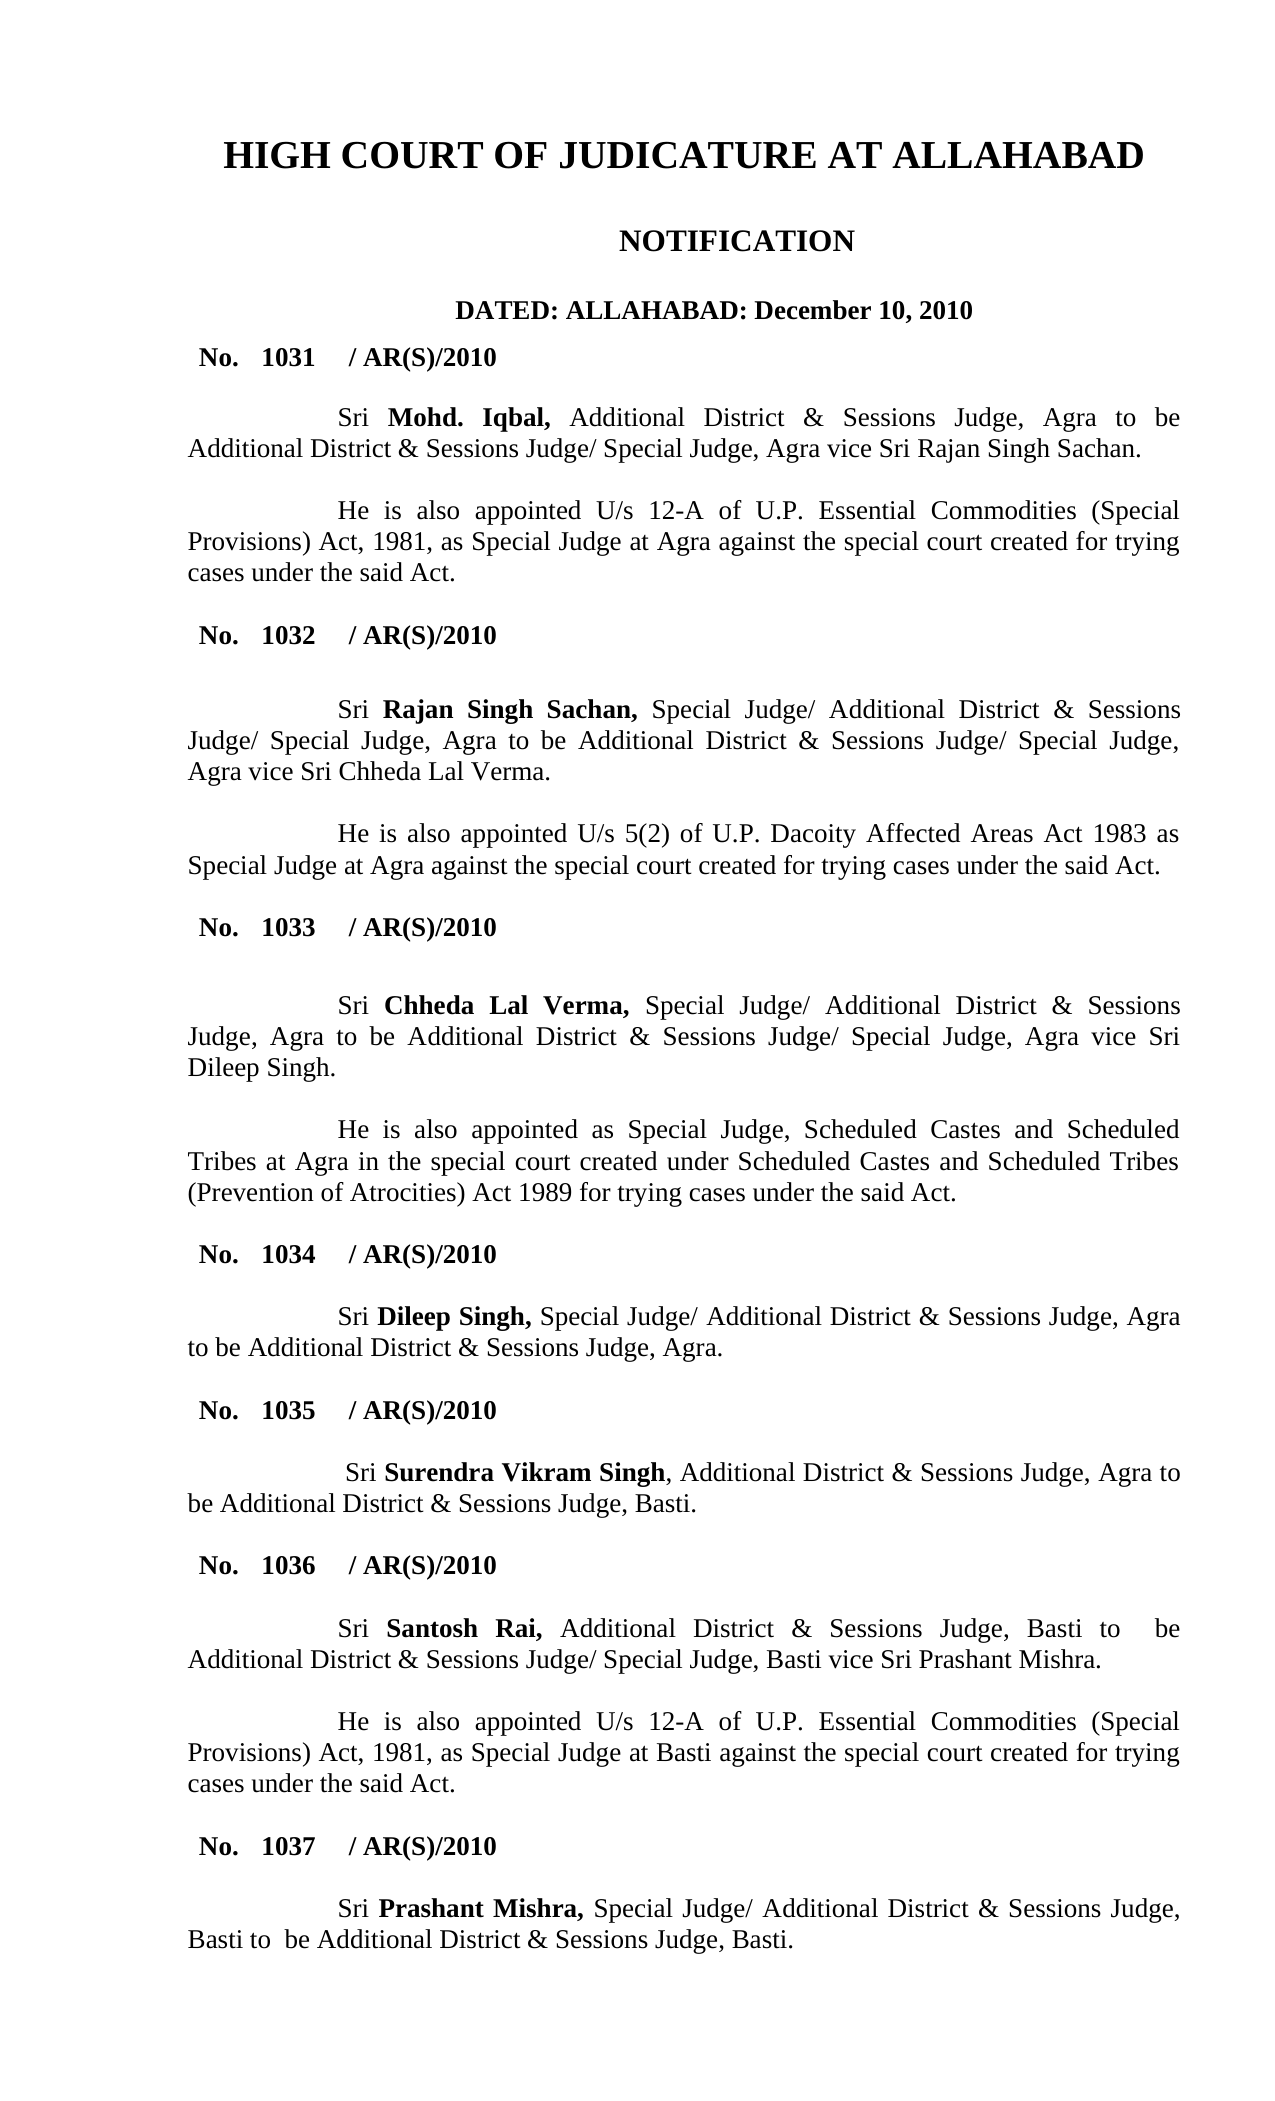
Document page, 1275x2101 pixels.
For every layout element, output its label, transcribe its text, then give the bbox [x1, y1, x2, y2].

table_header / AR(S)/2010 [338, 1394, 737, 1425]
table_header / AR(S)/2010 [338, 911, 737, 942]
text He is also appointed U/s 5(2) of U.P. Dacoity Affected Areas Act 1983 as Special Judge at Agra against the special court created for trying cases under the said Act. [187, 818, 1181, 880]
table_header 1032 [250, 619, 337, 650]
table_header No. [188, 1238, 250, 1269]
text He is also appointed U/s 12-A of U.P. Essential Commodities (Special Provisions) Act, 1981, as Special Judge at Basti against the special court created for trying cases under the said Act. [187, 1705, 1181, 1799]
table_header 1031 [250, 341, 337, 401]
text Sri Santosh Rai, Additional District & Sessions Judge, Basti to be Additional District & Sessions Judge/ Special Judge, Basti vice Sri Prashant Mishra. [187, 1612, 1181, 1674]
text He is also appointed as Special Judge, Scheduled Castes and Scheduled Tribes at Agra in the special court created under Scheduled Castes and Scheduled Tribes (Prevention of Atrocities) Act 1989 for trying cases under the said Act. [187, 1113, 1181, 1207]
text Sri Rajan Singh Sachan, Special Judge/ Additional District & Sessions Judge/ Special Judge, Agra to be Additional District & Sessions Judge/ Special Judge, Agra vice Sri Chheda Lal Verma. [187, 693, 1181, 786]
text HIGH COURT OF JUDICATURE AT ALLAHABAD [187, 131, 1181, 177]
table_header No. [188, 341, 250, 401]
table_header No. [188, 911, 250, 942]
table_header / AR(S)/2010 [338, 1238, 737, 1269]
text Sri Chheda Lal Verma, Special Judge/ Additional District & Sessions Judge, Agra to be Additional District & Sessions Judge/ Special Judge, Agra vice Sri Dileep Singh. [187, 989, 1181, 1082]
table_header 1034 [250, 1238, 337, 1269]
table_header 1037 [250, 1830, 337, 1861]
table_header 1036 [250, 1550, 337, 1581]
table_header / AR(S)/2010 [338, 1550, 737, 1581]
text He is also appointed U/s 12-A of U.P. Essential Commodities (Special Provisions) Act, 1981, as Special Judge at Agra against the special court created for trying cases under the said Act. [187, 494, 1181, 588]
text Sri Surendra Vikram Singh, Additional District & Sessions Judge, Agra to be Additional District & Sessions Judge, Basti. [187, 1456, 1181, 1518]
table_header No. [188, 1394, 250, 1425]
table_header 1035 [250, 1394, 337, 1425]
table_header No. [188, 619, 250, 650]
text Sri Prashant Mishra, Special Judge/ Additional District & Sessions Judge, Basti to be Additional District & Sessions Judge, Basti. [187, 1892, 1181, 1954]
table_header / AR(S)/2010 [338, 1830, 737, 1861]
table_header / AR(S)/2010 [338, 341, 737, 401]
subtitle NOTIFICATION [187, 222, 1181, 258]
table_header 1033 [250, 911, 337, 942]
table_header / AR(S)/2010 [338, 619, 737, 650]
table_header No. [188, 1550, 250, 1581]
subtitle DATED: ALLAHABAD: December 10, 2010 [187, 294, 1181, 325]
text Sri Mohd. Iqbal, Additional District & Sessions Judge, Agra to be Additional District & Sessions Judge/ Special Judge, Agra vice Sri Rajan Singh Sachan. [187, 401, 1181, 463]
text Sri Dileep Singh, Special Judge/ Additional District & Sessions Judge, Agra to be Additional District & Sessions Judge, Agra. [187, 1300, 1181, 1363]
table_header No. [188, 1830, 250, 1861]
